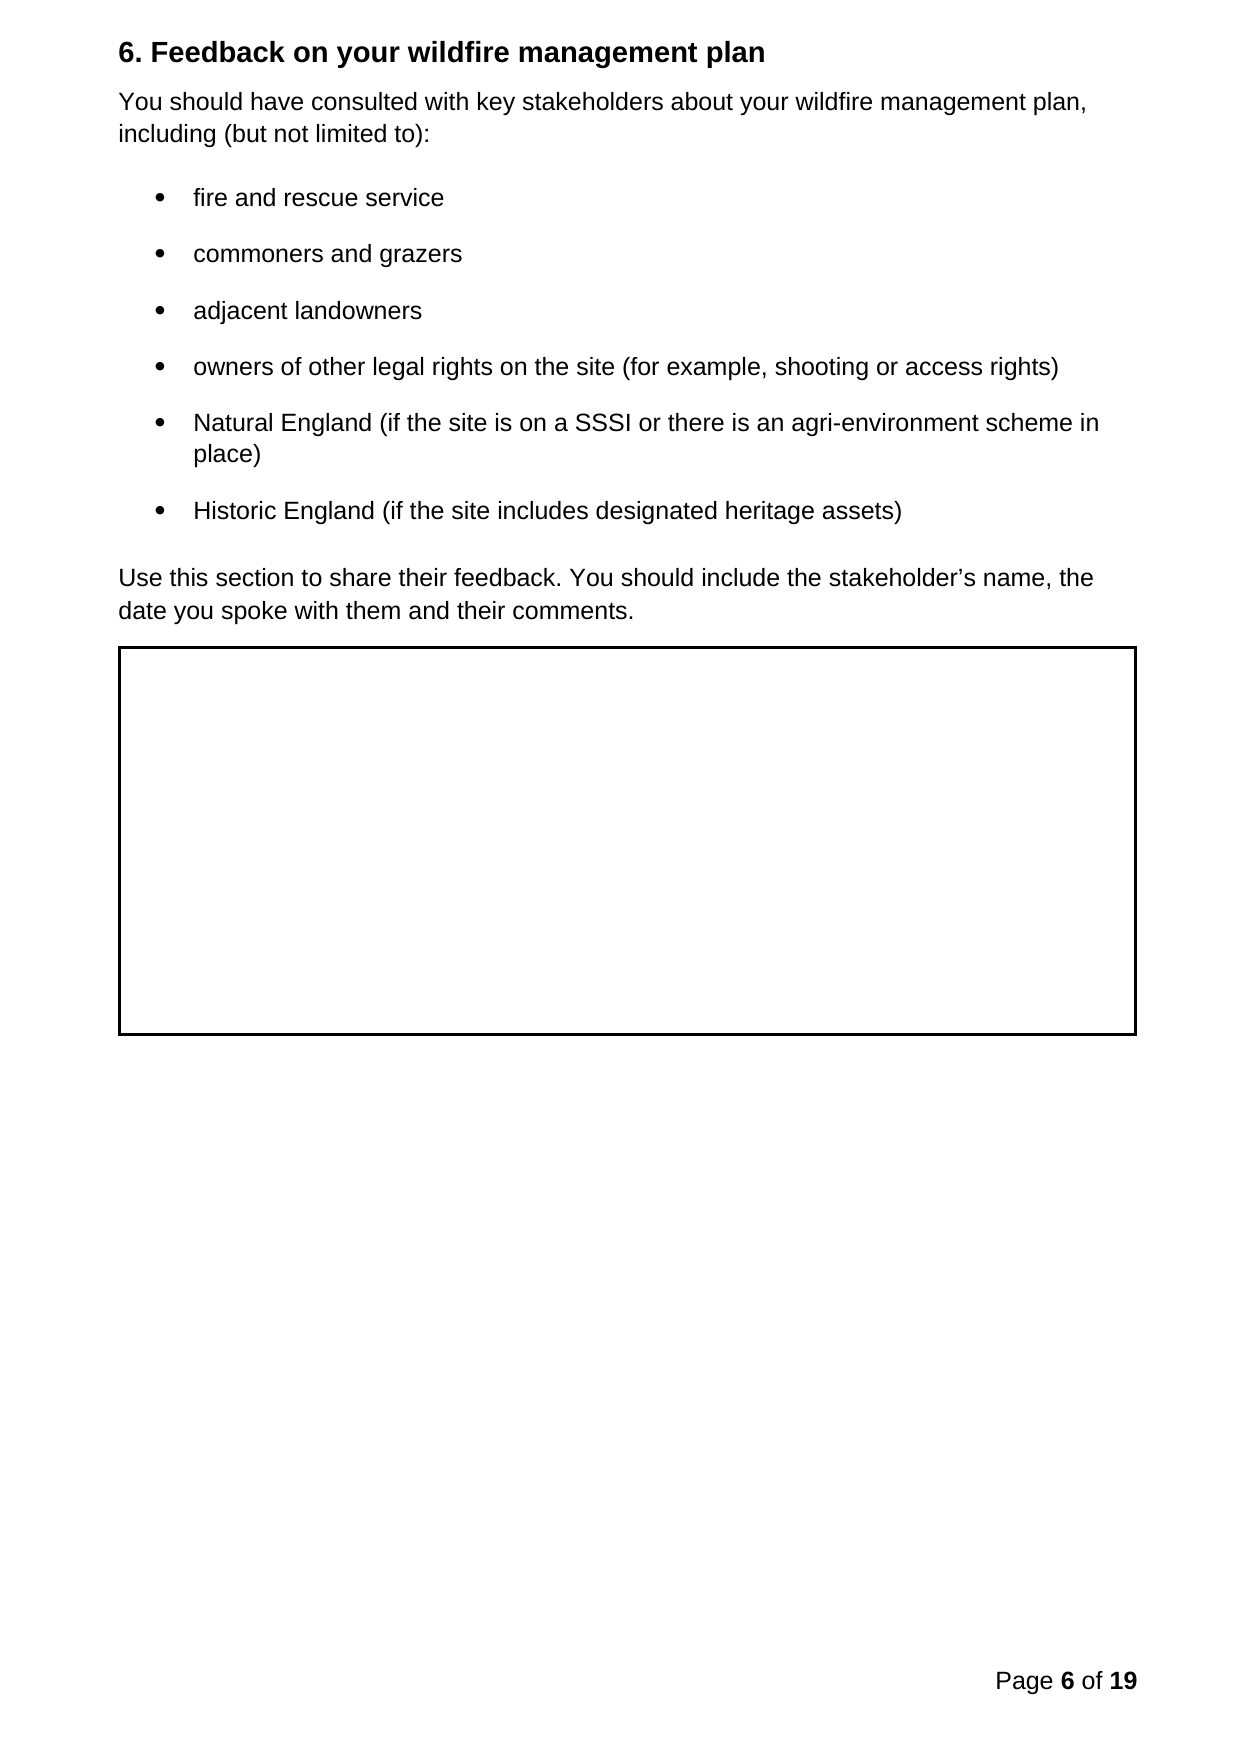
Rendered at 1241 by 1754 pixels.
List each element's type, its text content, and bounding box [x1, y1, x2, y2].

list owners of other legal rights on the site (for example, shooting or access rights) [156, 350, 1137, 382]
text Use this section to share their feedback. You should include the stakeholder’s name, the date you spoke with them and their comments. [118, 563, 1137, 625]
list commoners and grazers [156, 238, 1137, 269]
text You should have consulted with key stakeholders about your wildfire management plan, including (but not limited to): [118, 86, 1137, 148]
subtitle 6. Feedback on your wildfire management plan [118, 35, 1137, 69]
list fire and rescue service [156, 182, 1137, 213]
list Historic England (if the site includes designated heritage assets) [156, 494, 1137, 525]
list adjacent landowners [156, 294, 1137, 325]
list Natural England (if the site is on a SSSI or there is an agri-environment scheme in place) [156, 407, 1137, 469]
